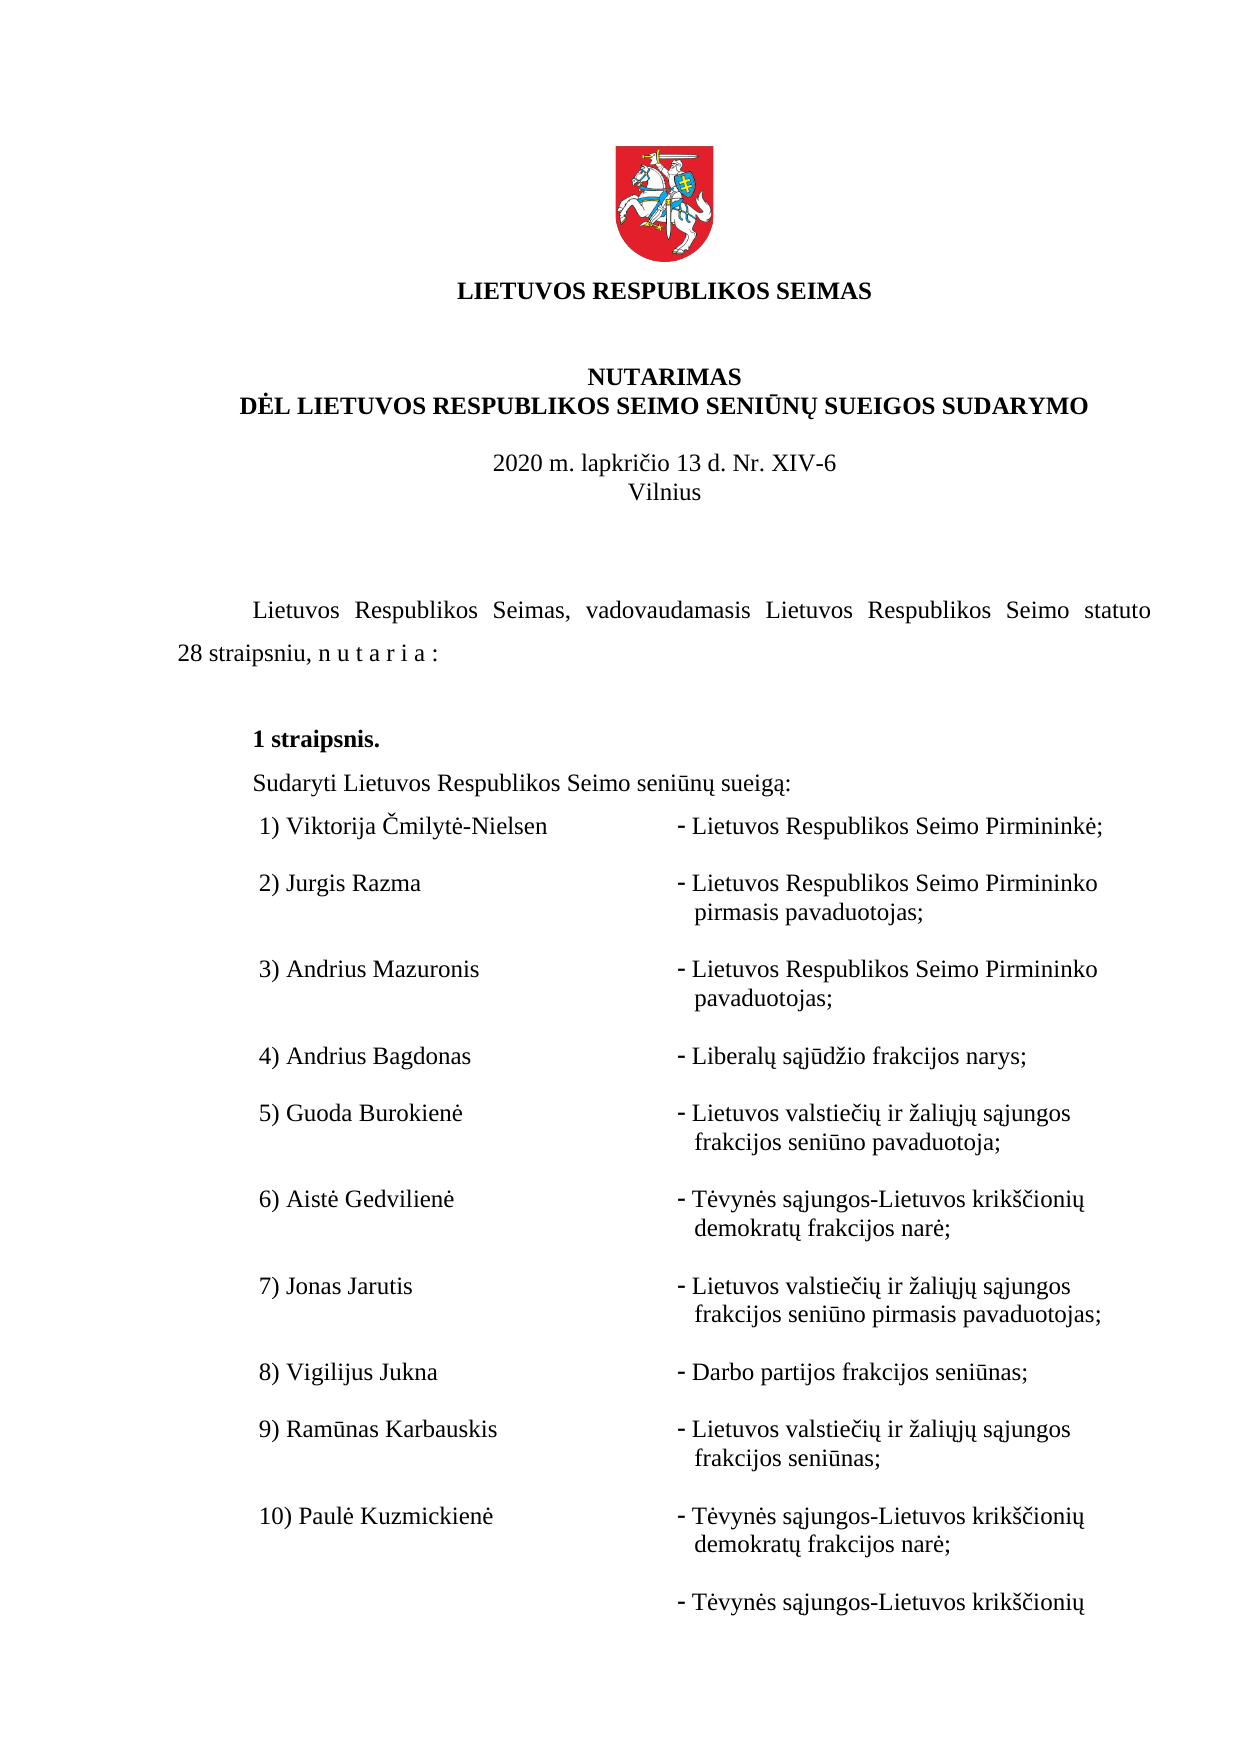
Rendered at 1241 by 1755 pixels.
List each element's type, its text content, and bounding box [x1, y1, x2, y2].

table_cell  Tėvynės sąjungos-Lietuvos krikščionių demokratų frakcijos narė; [666, 1185, 1137, 1271]
table_header 1) Viktorija Čmilytė-Nielsen [248, 811, 666, 868]
table_cell  Lietuvos Respublikos Seimo Pirmininko pavaduotojas; [666, 955, 1137, 1041]
table_cell  Tėvynės sąjungos-Lietuvos krikščionių demokratų frakcijos narė; [666, 1501, 1137, 1587]
text 2020 m. lapkričio 13 d. Nr. XIV-6 [177, 448, 1152, 477]
table_cell 3) Andrius Mazuronis [248, 955, 666, 1041]
table_cell 11) Radvilė Morkūnaitė-Mikulėnienė [248, 1587, 666, 1616]
table_cell 5) Guoda Burokienė [248, 1098, 666, 1184]
table_cell 10) Paulė Kuzmickienė [248, 1501, 666, 1587]
table_cell  Liberalų sąjūdžio frakcijos narys; [666, 1041, 1137, 1098]
text NUTARIMAS [177, 362, 1152, 391]
table_cell  Tėvynės sąjungos-Lietuvos krikščionių [666, 1587, 1137, 1616]
table_header  Lietuvos Respublikos Seimo Pirmininkė; [666, 811, 1137, 868]
text Vilnius [177, 477, 1152, 506]
table_cell  Lietuvos valstiečių ir žaliųjų sąjungos frakcijos seniūnas; [666, 1415, 1137, 1501]
table_cell  Darbo partijos frakcijos seniūnas; [666, 1357, 1137, 1414]
text DĖL LIETUVOS RESPUBLIKOS SEIMO SENIŪNŲ SUEIGOS SUDARYMO [177, 391, 1152, 420]
text 1 straipsnis. [177, 724, 1152, 753]
text LIETUVOS RESPUBLIKOS SEIMAS [177, 276, 1152, 305]
table_cell  Lietuvos Respublikos Seimo Pirmininko pirmasis pavaduotojas; [666, 868, 1137, 954]
table_cell 8) Vigilijus Jukna [248, 1357, 666, 1414]
table_cell 4) Andrius Bagdonas [248, 1041, 666, 1098]
text Lietuvos Respublikos Seimas, vadovaudamasis Lietuvos Respublikos Seimo statuto 28 straipsniu, n u t a r i a : [177, 595, 1152, 667]
table_cell 2) Jurgis Razma [248, 868, 666, 954]
table_cell 9) Ramūnas Karbauskis [248, 1415, 666, 1501]
table_cell  Lietuvos valstiečių ir žaliųjų sąjungos frakcijos seniūno pavaduotoja; [666, 1098, 1137, 1184]
table_cell 7) Jonas Jarutis [248, 1271, 666, 1357]
table_cell 6) Aistė Gedvilienė [248, 1185, 666, 1271]
text Sudaryti Lietuvos Respublikos Seimo seniūnų sueigą: [177, 768, 1152, 796]
table_cell  Lietuvos valstiečių ir žaliųjų sąjungos frakcijos seniūno pirmasis pavaduotojas; [666, 1271, 1137, 1357]
